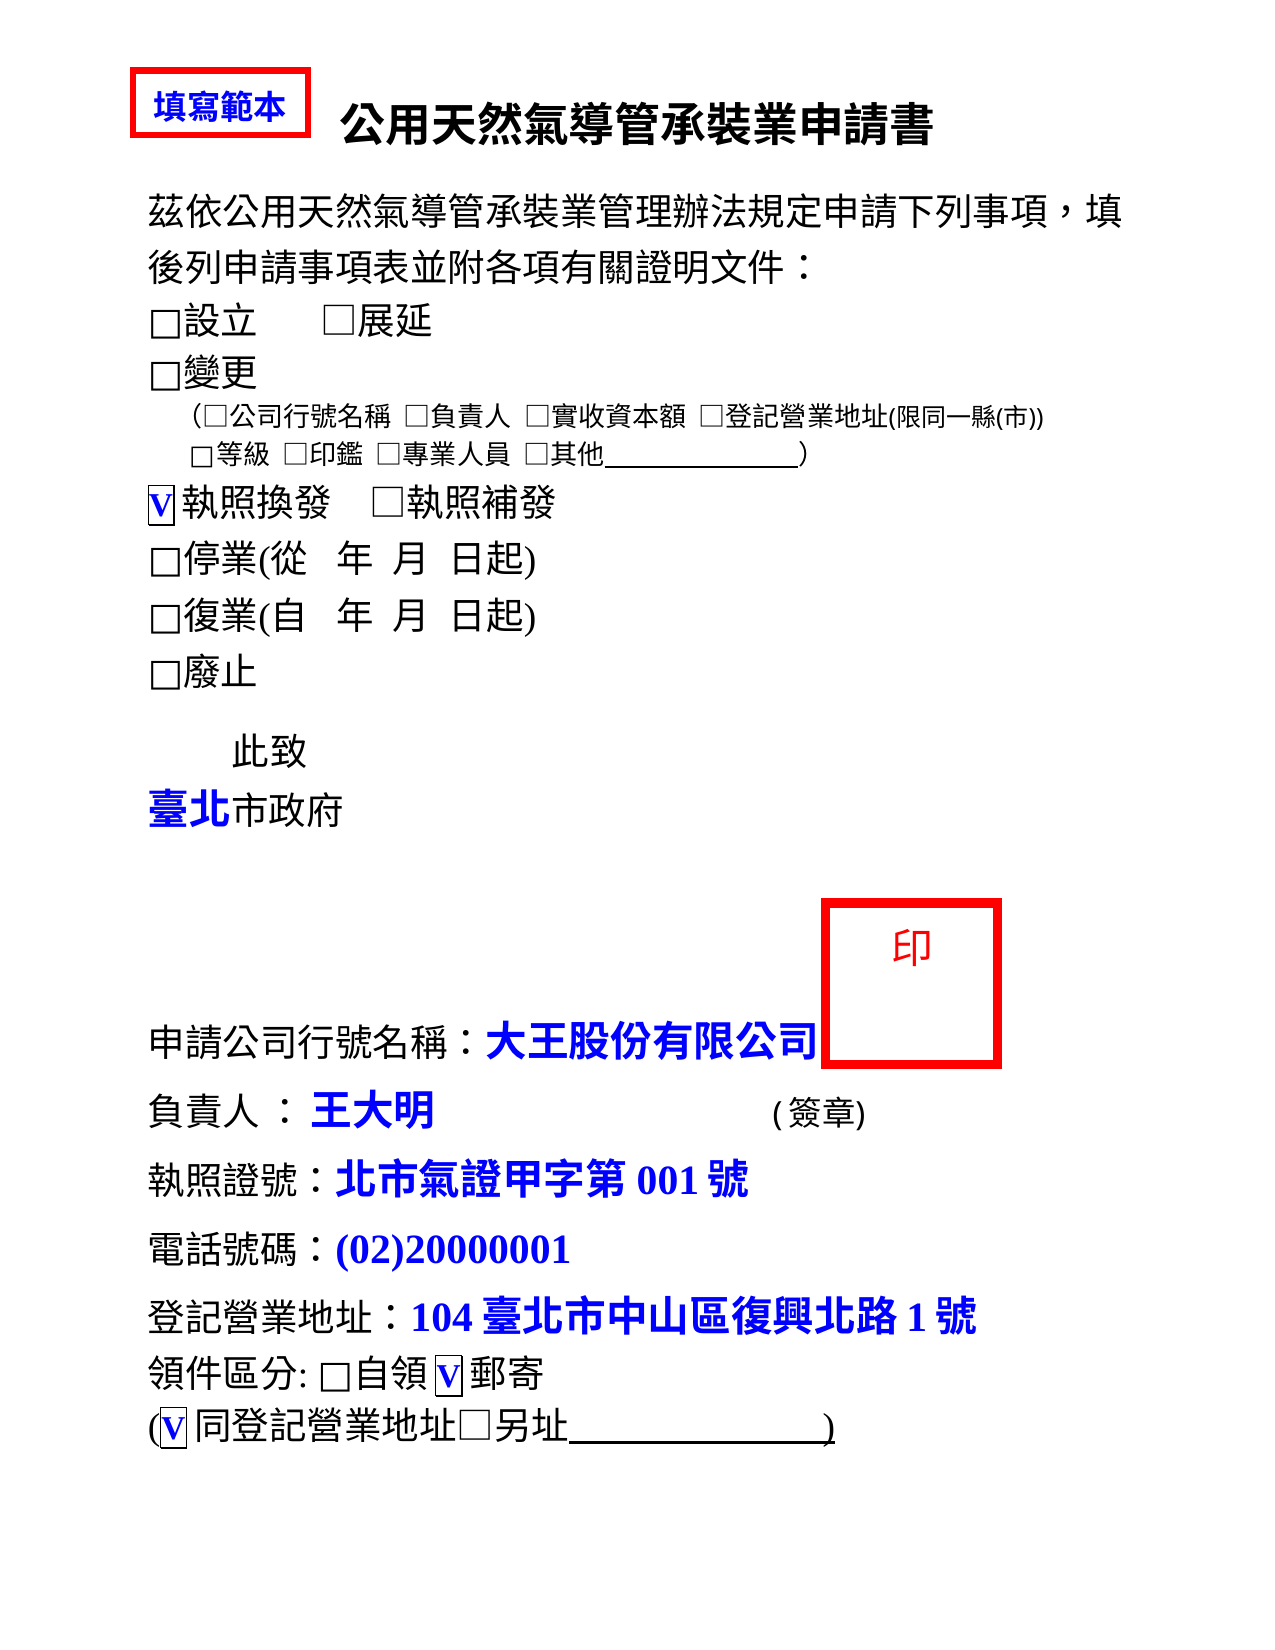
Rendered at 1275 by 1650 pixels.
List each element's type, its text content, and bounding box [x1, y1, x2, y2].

text □廢止 [148, 640, 1127, 697]
text □復業(自 年 月 日起) [148, 584, 1127, 640]
text 電話號碼：(02)20000001 [148, 1208, 1127, 1277]
text □設立 □展延 [148, 292, 1127, 344]
text 臺北市政府 [148, 776, 1127, 836]
text □等級 □印鑑 □專業人員 □其他 ） [148, 434, 1127, 472]
text (V同登記營業地址□另址 ) [148, 1398, 1127, 1450]
text 茲依公用天然氣導管承裝業管理辦法規定申請下列事項，填後列申請事項表並附各項有關證明文件： [148, 180, 1127, 292]
text （□公司行號名稱 □負責人 □實收資本額 □登記營業地址(限同一縣(市)) [148, 397, 1127, 434]
text □變更 [148, 344, 1127, 397]
text 登記營業地址：104臺北市中山區復興北路1號 [148, 1277, 1127, 1346]
text 公用天然氣導管承裝業申請書 [148, 89, 1127, 155]
text 印 [845, 915, 978, 975]
text 負責人：王大明 (簽章) [148, 1071, 1127, 1139]
text 申請公司行號名稱：大王股份有限公司 (簽章) [148, 1002, 1127, 1071]
text □停業(從 年 月 日起) [148, 528, 1127, 584]
text V執照換發 □執照補發 [148, 472, 1127, 528]
text 填寫範本 [151, 81, 290, 124]
text 領件區分: □自領V郵寄 [148, 1346, 1127, 1398]
text 此致 [147, 722, 1127, 776]
text 執照證號：北市氣證甲字第 001號 [148, 1139, 1127, 1208]
